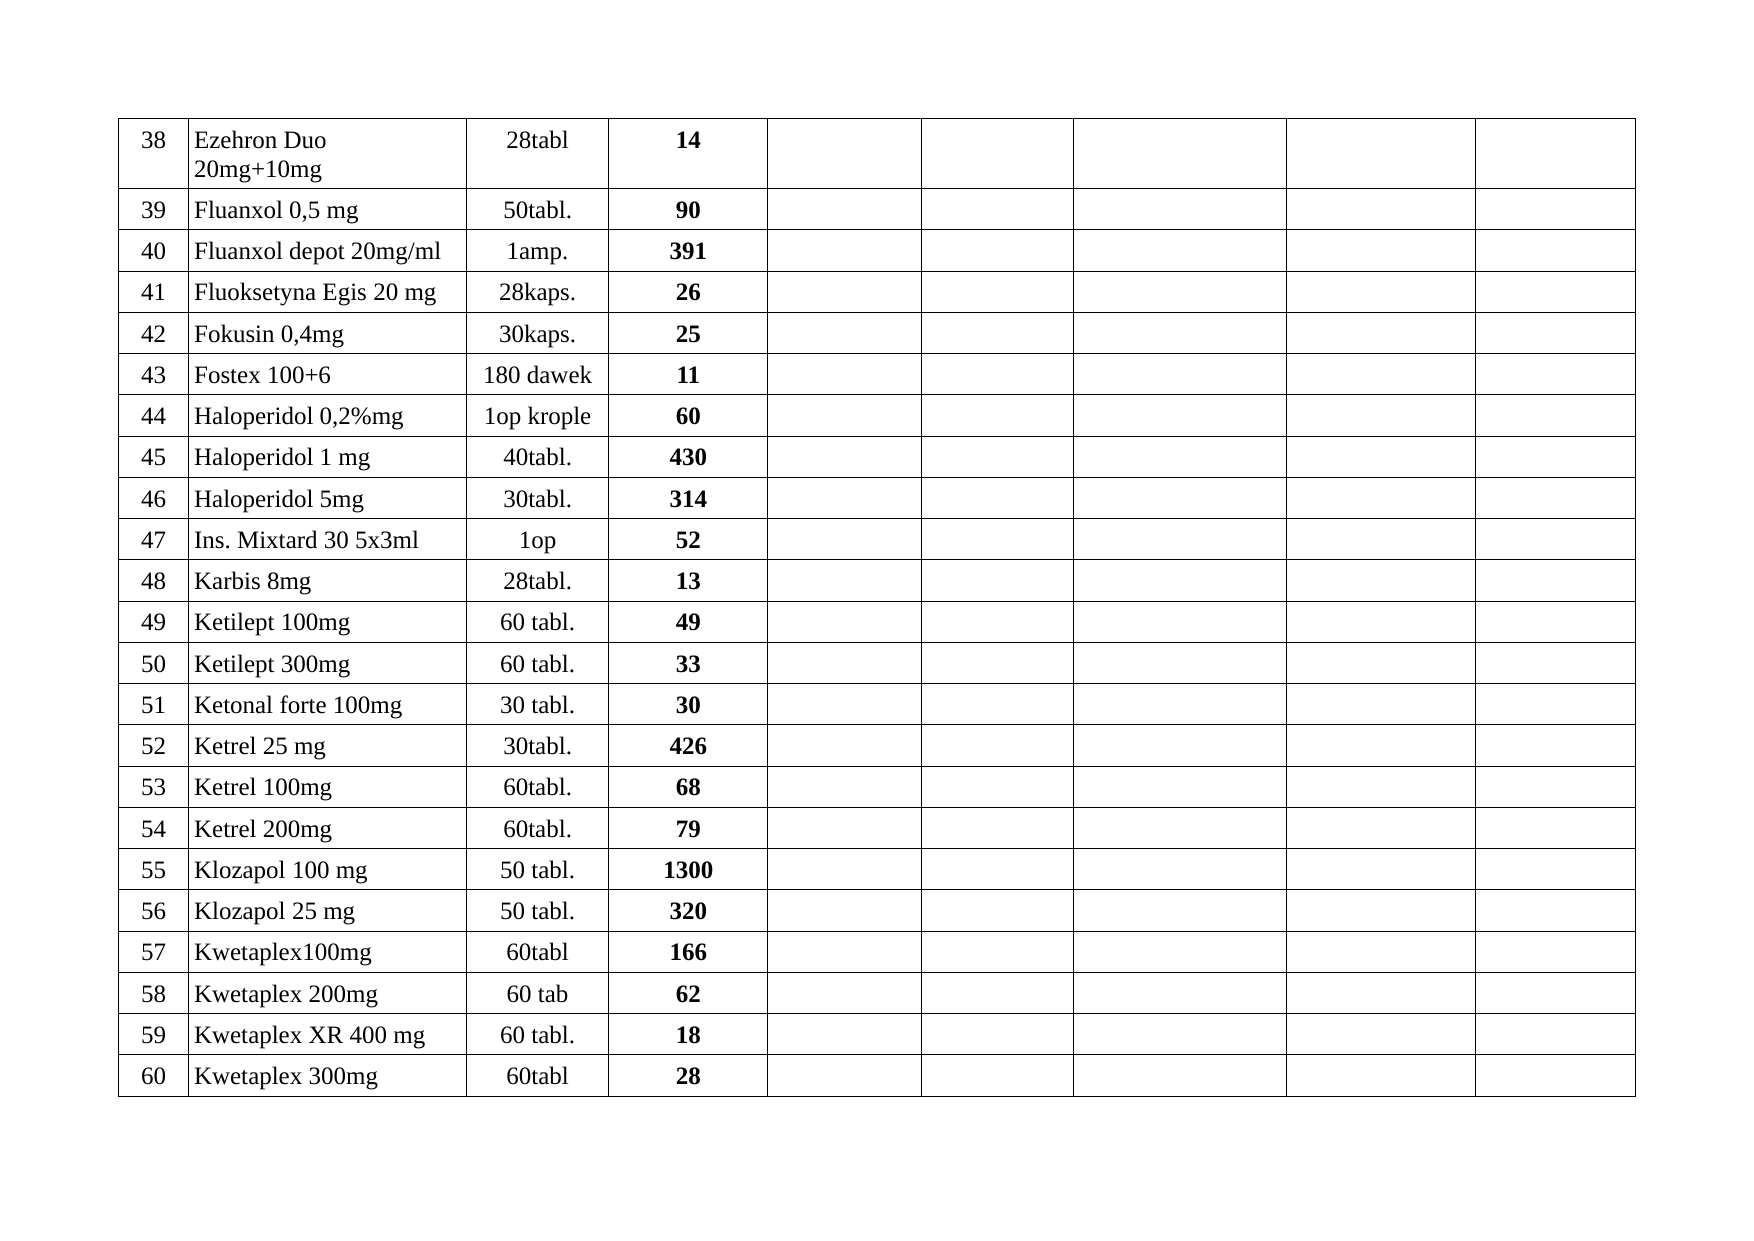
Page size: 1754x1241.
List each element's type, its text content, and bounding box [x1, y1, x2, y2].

table_cell [768, 1055, 921, 1096]
table_cell [1287, 272, 1475, 312]
table_cell [1074, 890, 1286, 931]
table_cell 60tabl [467, 1055, 608, 1096]
table_cell [768, 354, 921, 394]
table_cell 13 [609, 560, 767, 601]
table_cell [1287, 973, 1475, 1013]
table_cell 180 dawek [467, 354, 608, 394]
table_cell 30 tabl. [467, 684, 608, 724]
table_cell [922, 560, 1073, 601]
table_cell [768, 437, 921, 477]
table_cell 60tabl. [467, 767, 608, 807]
table_cell [1074, 602, 1286, 642]
table_cell [1476, 519, 1635, 559]
table_cell 30tabl. [467, 478, 608, 518]
table_cell Kwetaplex XR 400 mg [189, 1014, 466, 1054]
table_cell [768, 932, 921, 972]
table_cell [768, 560, 921, 601]
table_cell 1300 [609, 849, 767, 889]
table_cell 59 [119, 1014, 188, 1054]
table_cell [1074, 313, 1286, 353]
table_cell Ketilept 300mg [189, 643, 466, 683]
table_cell 79 [609, 808, 767, 848]
table_cell 166 [609, 932, 767, 972]
table_cell [922, 890, 1073, 931]
table_cell [1476, 602, 1635, 642]
table_cell [1074, 437, 1286, 477]
table_cell Kwetaplex100mg [189, 932, 466, 972]
table_cell 49 [609, 602, 767, 642]
table_cell 60 [119, 1055, 188, 1096]
table_cell 52 [609, 519, 767, 559]
table_cell Haloperidol 1 mg [189, 437, 466, 477]
table_cell [1287, 932, 1475, 972]
table_cell Karbis 8mg [189, 560, 466, 601]
table_cell [922, 1014, 1073, 1054]
table_cell 39 [119, 189, 188, 229]
table_cell 1op krople [467, 395, 608, 436]
table_cell [1074, 272, 1286, 312]
table_cell [1074, 189, 1286, 229]
table_cell 26 [609, 272, 767, 312]
table_cell Ins. Mixtard 30 5x3ml [189, 519, 466, 559]
table_cell [1287, 395, 1475, 436]
table_cell [768, 189, 921, 229]
table_cell [1074, 767, 1286, 807]
table_cell [768, 602, 921, 642]
table_cell [768, 808, 921, 848]
table_cell [1287, 849, 1475, 889]
table_cell 43 [119, 354, 188, 394]
table_cell 45 [119, 437, 188, 477]
table_cell [922, 767, 1073, 807]
table_cell [768, 973, 921, 1013]
table_cell [1476, 1055, 1635, 1096]
table_cell [922, 684, 1073, 724]
table_cell [1074, 808, 1286, 848]
table_cell 30 [609, 684, 767, 724]
table_cell 50 [119, 643, 188, 683]
table_cell 58 [119, 973, 188, 1013]
table_cell Ezehron Duo 20mg+10mg [189, 119, 466, 188]
table_cell [1476, 313, 1635, 353]
table_cell [1476, 767, 1635, 807]
table_cell [1287, 354, 1475, 394]
table_cell [922, 602, 1073, 642]
table_cell 28tabl. [467, 560, 608, 601]
table_cell Fokusin 0,4mg [189, 313, 466, 353]
table_cell [1287, 230, 1475, 271]
table_cell 28tabl [467, 119, 608, 188]
table_cell 49 [119, 602, 188, 642]
table_cell [922, 313, 1073, 353]
table_cell [768, 767, 921, 807]
table_cell [1476, 560, 1635, 601]
table_cell [1476, 932, 1635, 972]
table_cell 60 tabl. [467, 643, 608, 683]
table_cell [768, 119, 921, 188]
table_cell [768, 313, 921, 353]
table_cell [1074, 395, 1286, 436]
table_cell 52 [119, 725, 188, 766]
table_cell [768, 478, 921, 518]
table_cell 28 [609, 1055, 767, 1096]
table_cell 50 tabl. [467, 890, 608, 931]
table_cell [1476, 643, 1635, 683]
table_cell Haloperidol 5mg [189, 478, 466, 518]
table_cell [1476, 1014, 1635, 1054]
table_cell [1287, 1014, 1475, 1054]
table_cell [1287, 725, 1475, 766]
table_cell 41 [119, 272, 188, 312]
table_cell 50 tabl. [467, 849, 608, 889]
table_cell [1287, 478, 1475, 518]
table_cell [1287, 313, 1475, 353]
table_cell [1287, 643, 1475, 683]
table_cell Klozapol 25 mg [189, 890, 466, 931]
table_cell 60 [609, 395, 767, 436]
table_cell [1476, 478, 1635, 518]
table_cell [1476, 395, 1635, 436]
table_cell [1287, 1055, 1475, 1096]
table_cell 18 [609, 1014, 767, 1054]
table_cell Ketrel 25 mg [189, 725, 466, 766]
table_cell [1074, 932, 1286, 972]
table_cell 33 [609, 643, 767, 683]
table_cell 48 [119, 560, 188, 601]
table_cell 62 [609, 973, 767, 1013]
table_cell [1476, 119, 1635, 188]
table_cell [768, 643, 921, 683]
table_cell Ketrel 200mg [189, 808, 466, 848]
table_cell 47 [119, 519, 188, 559]
table_cell 30tabl. [467, 725, 608, 766]
table_cell [768, 725, 921, 766]
table_cell [768, 849, 921, 889]
table_cell 11 [609, 354, 767, 394]
table_cell 51 [119, 684, 188, 724]
table_cell 53 [119, 767, 188, 807]
table_cell 68 [609, 767, 767, 807]
table_cell Fostex 100+6 [189, 354, 466, 394]
table_cell [1287, 808, 1475, 848]
table_cell [1476, 230, 1635, 271]
table_cell 391 [609, 230, 767, 271]
table_cell [922, 725, 1073, 766]
table_cell Fluoksetyna Egis 20 mg [189, 272, 466, 312]
table_cell 46 [119, 478, 188, 518]
table_cell [768, 230, 921, 271]
table_cell [1074, 354, 1286, 394]
table_cell 38 [119, 119, 188, 188]
table_cell [1074, 1055, 1286, 1096]
table_cell 1op [467, 519, 608, 559]
table_cell [1476, 354, 1635, 394]
table_cell [768, 519, 921, 559]
table_cell 44 [119, 395, 188, 436]
table_cell Kwetaplex 200mg [189, 973, 466, 1013]
table_cell [1287, 767, 1475, 807]
table_cell [1476, 437, 1635, 477]
table_cell [1476, 725, 1635, 766]
table_cell [1476, 189, 1635, 229]
table_cell [922, 973, 1073, 1013]
table_cell [1287, 684, 1475, 724]
table_cell 30kaps. [467, 313, 608, 353]
table_cell [1287, 437, 1475, 477]
table_cell [1074, 725, 1286, 766]
table_cell [1476, 973, 1635, 1013]
table_cell [1074, 560, 1286, 601]
table_cell Ketrel 100mg [189, 767, 466, 807]
table_cell [922, 519, 1073, 559]
table_cell [1287, 890, 1475, 931]
table_cell Ketonal forte 100mg [189, 684, 466, 724]
table_cell [1287, 519, 1475, 559]
table_cell 90 [609, 189, 767, 229]
table_cell [1287, 602, 1475, 642]
table_cell 314 [609, 478, 767, 518]
table_cell 60tabl [467, 932, 608, 972]
table_cell 426 [609, 725, 767, 766]
table_cell 320 [609, 890, 767, 931]
table_cell 40tabl. [467, 437, 608, 477]
table_cell [1074, 230, 1286, 271]
table_cell [768, 890, 921, 931]
table_cell [922, 354, 1073, 394]
table_cell Haloperidol 0,2%mg [189, 395, 466, 436]
table_cell 1amp. [467, 230, 608, 271]
table_cell [922, 1055, 1073, 1096]
table_cell [922, 643, 1073, 683]
table_cell [768, 684, 921, 724]
table_cell [922, 808, 1073, 848]
table_cell Klozapol 100 mg [189, 849, 466, 889]
table_cell 60 tab [467, 973, 608, 1013]
table_cell Kwetaplex 300mg [189, 1055, 466, 1096]
table_cell [1476, 808, 1635, 848]
table_cell [922, 230, 1073, 271]
table_cell [922, 849, 1073, 889]
table_cell Ketilept 100mg [189, 602, 466, 642]
table_cell Fluanxol depot 20mg/ml [189, 230, 466, 271]
table_cell 42 [119, 313, 188, 353]
table_cell [922, 272, 1073, 312]
table_cell [768, 395, 921, 436]
table_cell 40 [119, 230, 188, 271]
table_cell [1476, 890, 1635, 931]
table_cell [1074, 519, 1286, 559]
table_cell [922, 119, 1073, 188]
table_cell 60 tabl. [467, 1014, 608, 1054]
table_cell 55 [119, 849, 188, 889]
table_cell [1074, 973, 1286, 1013]
table_cell [1287, 119, 1475, 188]
table_cell 57 [119, 932, 188, 972]
table_cell [1074, 849, 1286, 889]
table_cell [1476, 272, 1635, 312]
table_cell [768, 272, 921, 312]
table_cell [1074, 643, 1286, 683]
table_cell [1074, 119, 1286, 188]
table_cell [922, 932, 1073, 972]
table_cell [1074, 1014, 1286, 1054]
table_cell 25 [609, 313, 767, 353]
table_cell [1074, 478, 1286, 518]
table_cell [922, 478, 1073, 518]
table_cell Fluanxol 0,5 mg [189, 189, 466, 229]
table_cell 14 [609, 119, 767, 188]
table_cell [1476, 849, 1635, 889]
table_cell 28kaps. [467, 272, 608, 312]
table_cell 54 [119, 808, 188, 848]
table_cell [1287, 560, 1475, 601]
table_cell 60 tabl. [467, 602, 608, 642]
table_cell 56 [119, 890, 188, 931]
table_cell [1476, 684, 1635, 724]
table_cell [922, 395, 1073, 436]
table_cell [768, 1014, 921, 1054]
table_cell [922, 437, 1073, 477]
table_cell 60tabl. [467, 808, 608, 848]
table_cell [922, 189, 1073, 229]
table_cell 50tabl. [467, 189, 608, 229]
table_cell [1074, 684, 1286, 724]
table_cell 430 [609, 437, 767, 477]
table_cell [1287, 189, 1475, 229]
